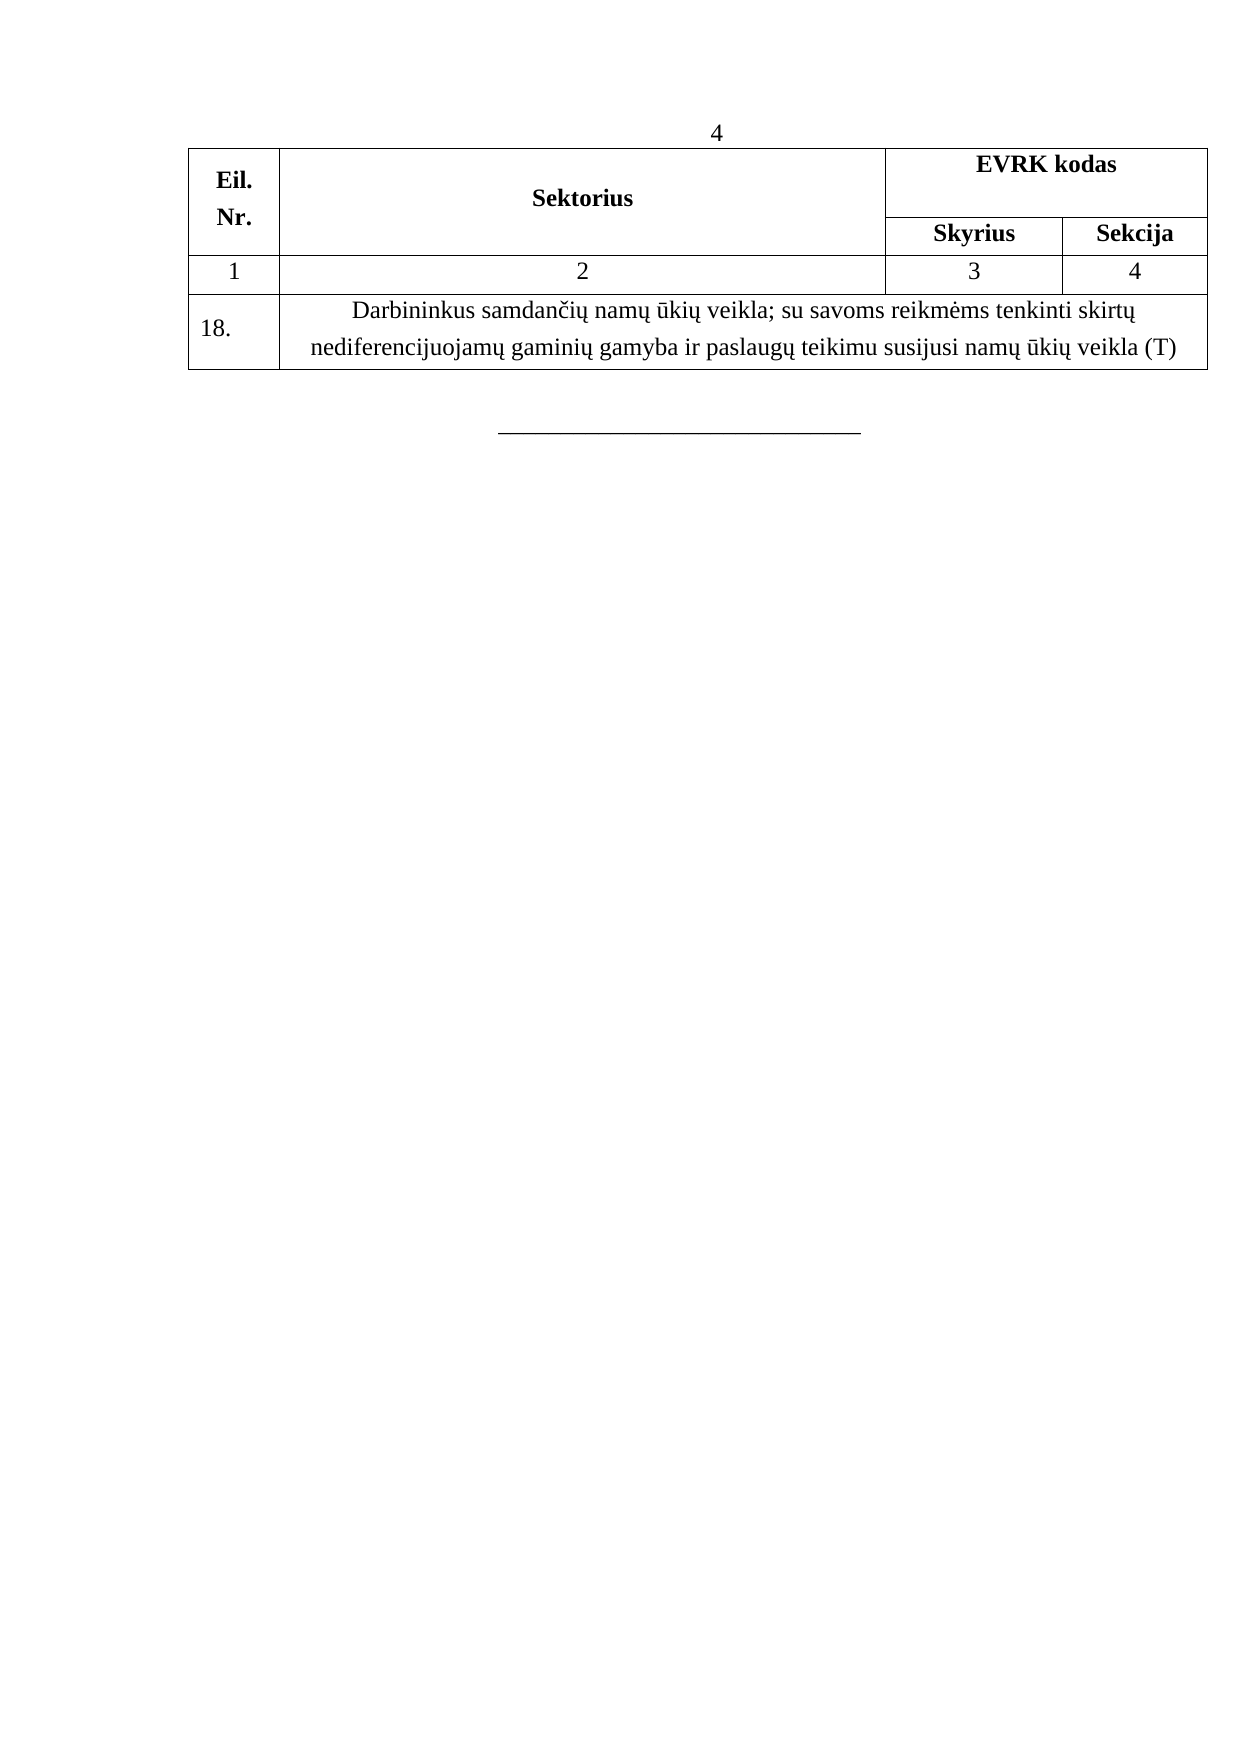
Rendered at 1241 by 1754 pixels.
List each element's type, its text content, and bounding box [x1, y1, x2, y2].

table_cell 4 [1063, 256, 1207, 294]
table_header Eil. Nr. [189, 149, 279, 255]
table_cell 18. [189, 295, 279, 369]
table_cell 2 [280, 256, 885, 294]
table_cell 3 [886, 256, 1062, 294]
table_cell Skyrius [886, 218, 1062, 255]
table_header EVRK kodas [886, 149, 1207, 217]
table_cell Darbininkus samdančių namų ūkių veikla; su savoms reikmėms tenkinti skirtų nediferencijuojamų gaminių gamyba ir paslaugų teikimu susijusi namų ūkių veikla (T) [280, 295, 1207, 369]
table_cell Sekcija [1063, 218, 1207, 255]
table_cell 1 [189, 256, 279, 294]
text _____________________________ [177, 408, 1181, 436]
table_header Sektorius [280, 149, 885, 255]
